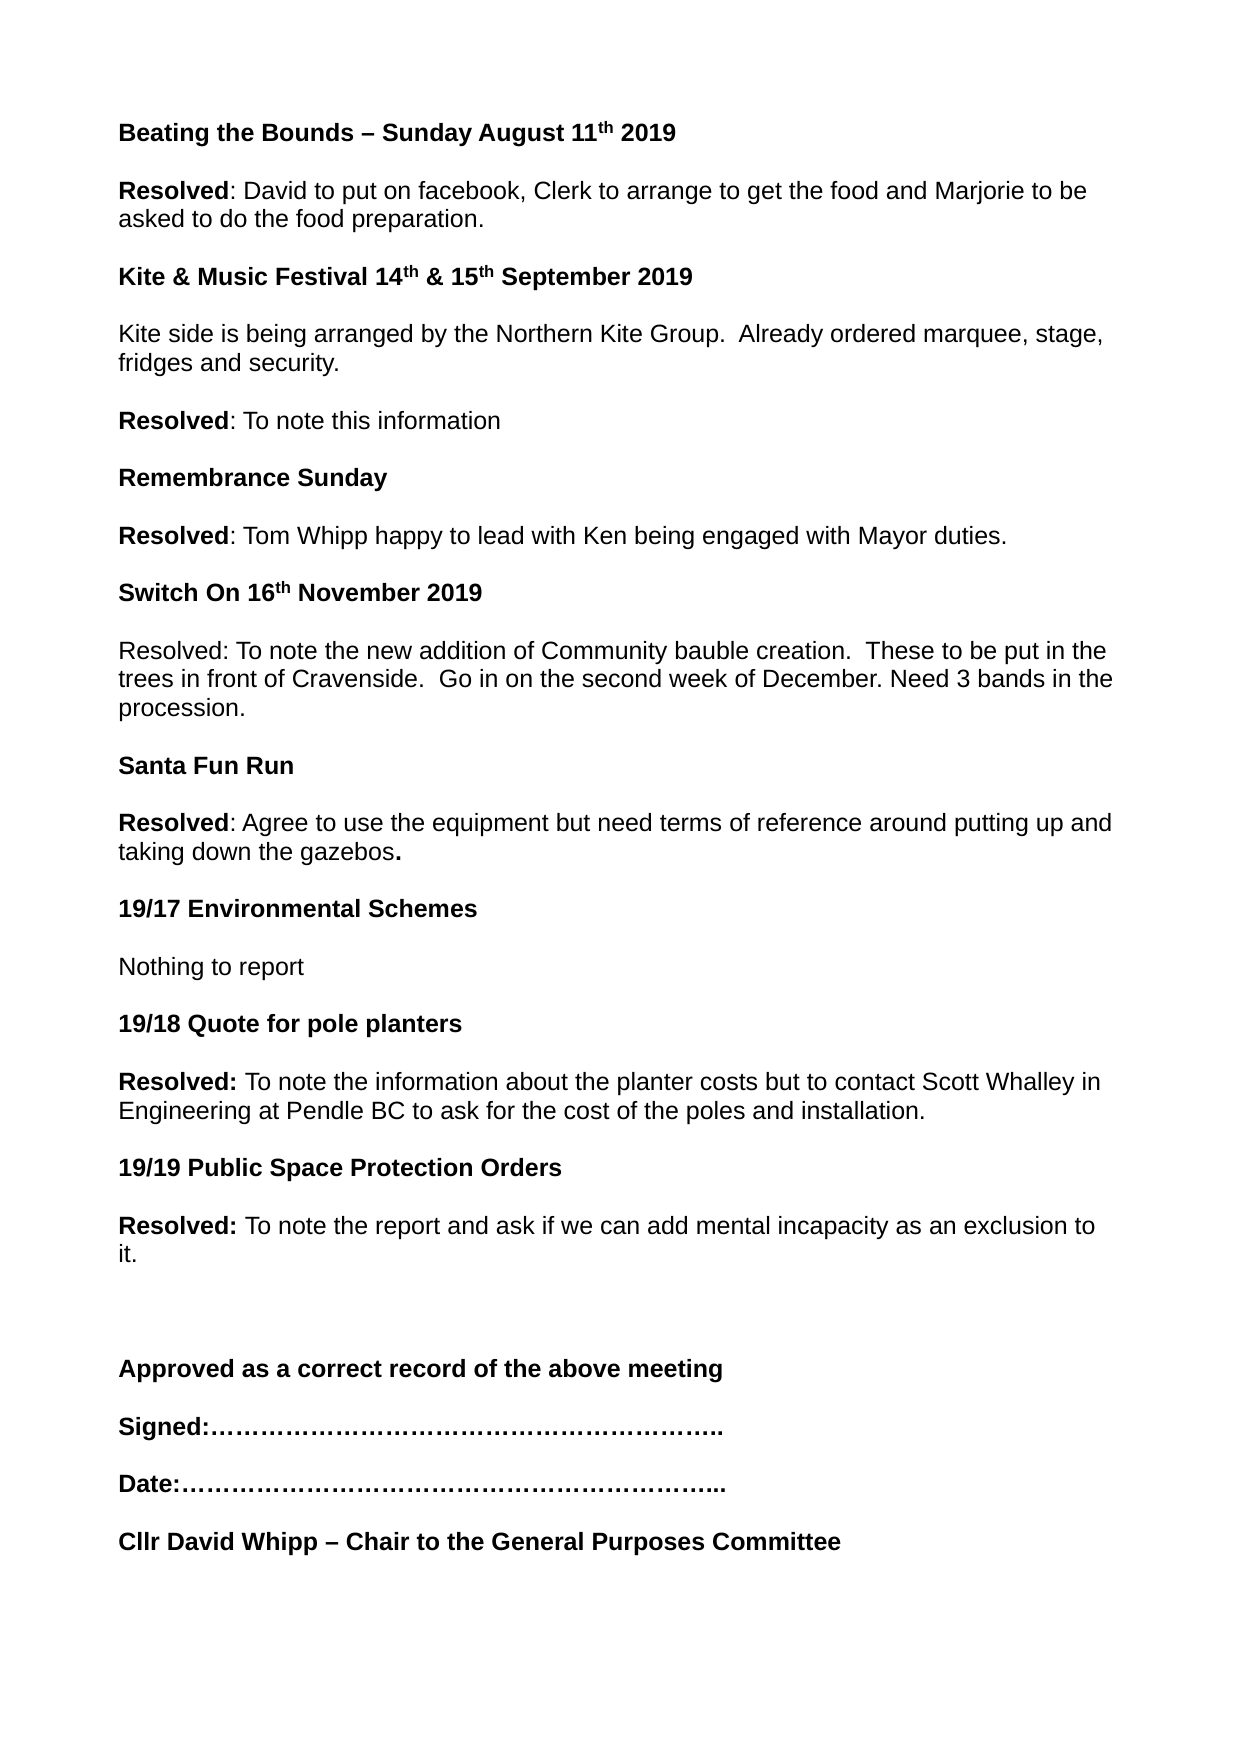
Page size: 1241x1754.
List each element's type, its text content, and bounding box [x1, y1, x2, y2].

text Beating the Bounds – Sunday August 11th 2019 [118, 118, 1122, 147]
text Santa Fun Run [118, 751, 1122, 779]
text Switch On 16th November 2019 [118, 578, 1122, 607]
text Kite & Music Festival 14th & 15th September 2019 [118, 262, 1122, 291]
text Date:………………………………………………………... [118, 1469, 1122, 1498]
text 19/18 Quote for pole planters [118, 1009, 1122, 1038]
text Resolved: Tom Whipp happy to lead with Ken being engaged with Mayor duties. [118, 521, 1122, 549]
text Nothing to report [118, 952, 1122, 981]
text Approved as a correct record of the above meeting [118, 1354, 1122, 1383]
text Resolved: To note the new addition of Community bauble creation. These to be put in the trees in front of Cravenside. Go in on the second week of December. Need 3 bands in the procession. [118, 636, 1122, 722]
text Cllr David Whipp – Chair to the General Purposes Committee [118, 1527, 1122, 1556]
text Resolved: David to put on facebook, Clerk to arrange to get the food and Marjorie to be asked to do the food preparation. [118, 176, 1122, 233]
text Kite side is being arranged by the Northern Kite Group. Already ordered marquee, stage, fridges and security. [118, 319, 1122, 377]
text Resolved: Agree to use the equipment but need terms of reference around putting up and taking down the gazebos. [118, 808, 1122, 866]
text 19/19 Public Space Protection Orders [118, 1153, 1122, 1182]
text Resolved: To note this information [118, 406, 1122, 434]
text Resolved: To note the report and ask if we can add mental incapacity as an exclusion to it. [118, 1211, 1122, 1268]
text Resolved: To note the information about the planter costs but to contact Scott Whalley in Engineering at Pendle BC to ask for the cost of the poles and installation. [118, 1067, 1122, 1124]
text 19/17 Environmental Schemes [118, 894, 1122, 923]
text Signed:…………………………………………………….. [118, 1412, 1122, 1441]
text Remembrance Sunday [118, 463, 1122, 492]
